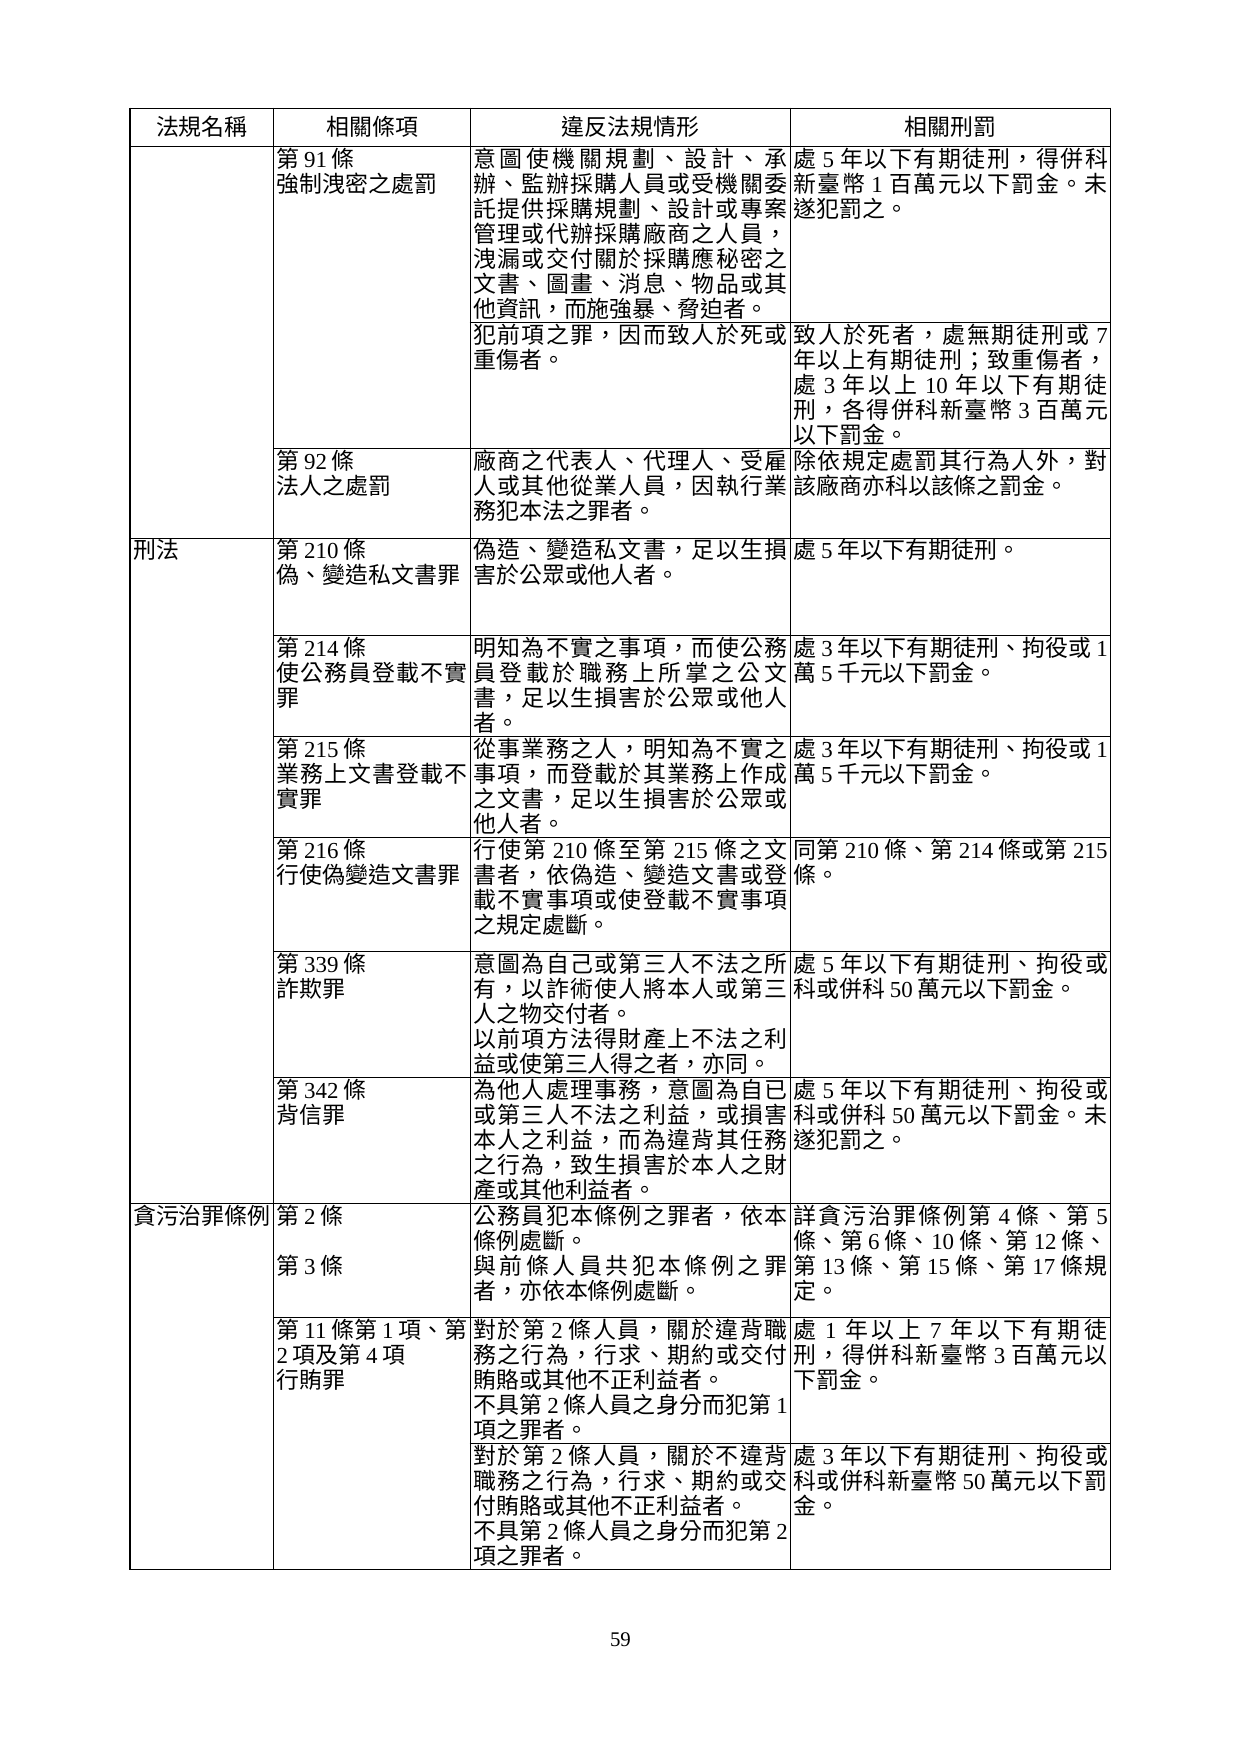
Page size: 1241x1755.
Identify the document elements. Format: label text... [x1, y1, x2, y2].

table_cell 行使第210條至第215條之文書者，依偽造、變造文書或登載不實事項或使登載不實事項之規定處斷。 [471, 838, 790, 951]
table_cell 處3年以下有期徒刑、拘役或科或併科新臺幣50萬元以下罰金。 [791, 1444, 1110, 1569]
table_cell 第215條 業務上文書登載不實罪 [274, 737, 470, 837]
table_cell 第339條 詐欺罪 [274, 952, 470, 1077]
table_cell 意圖使機關規劃、設計、承辦、監辦採購人員或受機關委託提供採購規劃、設計或專案管理或代辦採購廠商之人員，洩漏或交付關於採購應秘密之文書、圖畫、消息、物品或其他資訊，而施強暴、脅迫者。 [471, 147, 790, 322]
table_cell 處5年以下有期徒刑，得併科新臺幣1百萬元以下罰金。未遂犯罰之。 [791, 147, 1110, 322]
table_cell 貪污治罪條例 [131, 1204, 273, 1569]
table_cell 第11條第1項、第2項及第4項 行賄罪 [274, 1318, 470, 1569]
table_cell 詳貪污治罪條例第4條、第5條、第6條、10條、第12條、第13條、第15條、第17條規定。 [791, 1204, 1110, 1317]
table_header 法規名稱 [131, 109, 273, 146]
table_cell 意圖為自己或第三人不法之所有，以詐術使人將本人或第三人之物交付者。 以前項方法得財產上不法之利益或使第三人得之者，亦同。 [471, 952, 790, 1077]
table_cell 處1年以上7年以下有期徒刑，得併科新臺幣3百萬元以下罰金。 [791, 1318, 1110, 1443]
table_header 違反法規情形 [471, 109, 790, 146]
table_cell 第342條 背信罪 [274, 1078, 470, 1203]
table_cell 第92條 法人之處罰 [274, 449, 470, 537]
table_cell [131, 147, 273, 537]
table_cell 處5年以下有期徒刑。 [791, 539, 1110, 635]
table_header 相關條項 [274, 109, 470, 146]
table_cell 廠商之代表人、代理人、受雇人或其他從業人員，因執行業務犯本法之罪者。 [471, 449, 790, 537]
table_cell 從事業務之人，明知為不實之事項，而登載於其業務上作成之文書，足以生損害於公眾或他人者。 [471, 737, 790, 837]
table_cell 處3年以下有期徒刑、拘役或1萬5千元以下罰金。 [791, 636, 1110, 736]
table_header 相關刑罰 [791, 109, 1110, 146]
table_cell 第214條 使公務員登載不實罪 [274, 636, 470, 736]
table_cell 第2條 第3條 [274, 1204, 470, 1317]
table_cell 同第210條、第214條或第215條。 [791, 838, 1110, 951]
table_cell 第91條 強制洩密之處罰 [274, 147, 470, 448]
table_cell 對於第2條人員，關於不違背職務之行為，行求、期約或交付賄賂或其他不正利益者。 不具第2條人員之身分而犯第2項之罪者。 [471, 1444, 790, 1569]
table_cell 犯前項之罪，因而致人於死或重傷者。 [471, 323, 790, 448]
table_cell 處5年以下有期徒刑、拘役或科或併科50萬元以下罰金。未遂犯罰之。 [791, 1078, 1110, 1203]
table_cell 公務員犯本條例之罪者，依本條例處斷。 與前條人員共犯本條例之罪者，亦依本條例處斷。 [471, 1204, 790, 1317]
table_cell 第210條 偽、變造私文書罪 [274, 539, 470, 635]
table_cell 處5年以下有期徒刑、拘役或科或併科50萬元以下罰金。 [791, 952, 1110, 1077]
table_cell 為他人處理事務，意圖為自已或第三人不法之利益，或損害本人之利益，而為違背其任務之行為，致生損害於本人之財產或其他利益者。 [471, 1078, 790, 1203]
table_cell 刑法 [131, 539, 273, 1203]
table_cell 明知為不實之事項，而使公務員登載於職務上所掌之公文書，足以生損害於公眾或他人者。 [471, 636, 790, 736]
table_cell 處3年以下有期徒刑、拘役或1萬5千元以下罰金。 [791, 737, 1110, 837]
table_cell 致人於死者，處無期徒刑或7年以上有期徒刑；致重傷者，處3年以上10年以下有期徒刑，各得併科新臺幣3百萬元以下罰金。 [791, 323, 1110, 448]
table_cell 第216條 行使偽變造文書罪 [274, 838, 470, 951]
table_cell 偽造、變造私文書，足以生損害於公眾或他人者。 [471, 539, 790, 635]
table_cell 除依規定處罰其行為人外，對該廠商亦科以該條之罰金。 [791, 449, 1110, 537]
table_cell 對於第2條人員，關於違背職務之行為，行求、期約或交付賄賂或其他不正利益者。 不具第2條人員之身分而犯第1項之罪者。 [471, 1318, 790, 1443]
